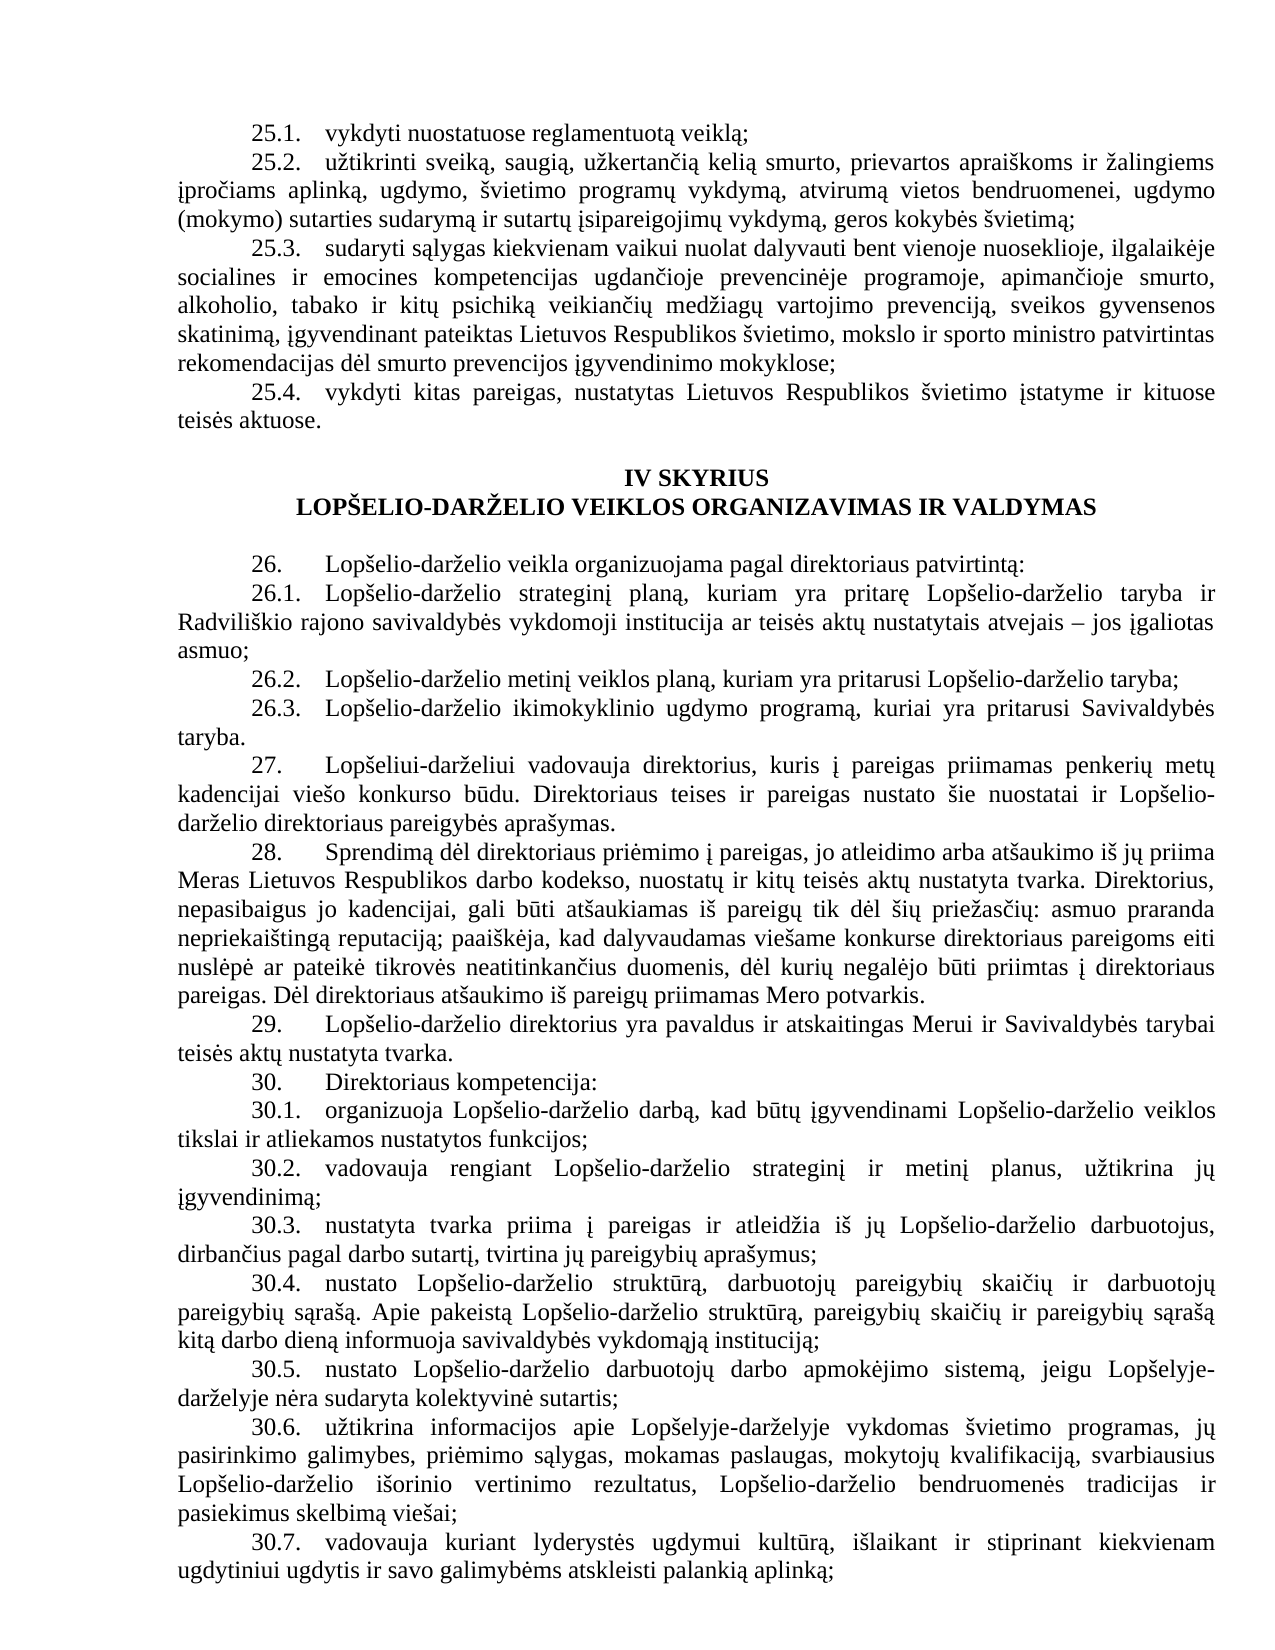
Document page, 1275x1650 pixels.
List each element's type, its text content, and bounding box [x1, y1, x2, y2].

text LOPŠELIO-DARŽELIO VEIKLOS ORGANIZAVIMAS IR VALDYMAS [177, 492, 1216, 521]
text 28. Sprendimą dėl direktoriaus priėmimo į pareigas, jo atleidimo arba atšaukimo iš jų priima Meras Lietuvos Respublikos darbo kodekso, nuostatų ir kitų teisės aktų nustatyta tvarka. Direktorius, nepasibaigus jo kadencijai, gali būti atšaukiamas iš pareigų tik dėl šių priežasčių: asmuo praranda nepriekaištingą reputaciją; paaiškėja, kad dalyvaudamas viešame konkurse direktoriaus pareigoms eiti nuslėpė ar pateikė tikrovės neatitinkančius duomenis, dėl kurių negalėjo būti priimtas į direktoriaus pareigas. Dėl direktoriaus atšaukimo iš pareigų priimamas Mero potvarkis. [177, 837, 1216, 1009]
text 27. Lopšeliui-darželiui vadovauja direktorius, kuris į pareigas priimamas penkerių metų kadencijai viešo konkurso būdu. Direktoriaus teises ir pareigas nustato šie nuostatai ir Lopšelio-darželio direktoriaus pareigybės aprašymas. [177, 751, 1216, 837]
text 26.2. Lopšelio-darželio metinį veiklos planą, kuriam yra pritarusi Lopšelio-darželio taryba; [177, 664, 1216, 693]
text 30.3. nustatyta tvarka priima į pareigas ir atleidžia iš jų Lopšelio-darželio darbuotojus, dirbančius pagal darbo sutartį, tvirtina jų pareigybių aprašymus; [177, 1211, 1216, 1268]
text 30.5. nustato Lopšelio-darželio darbuotojų darbo apmokėjimo sistemą, jeigu Lopšelyje-darželyje nėra sudaryta kolektyvinė sutartis; [177, 1354, 1216, 1412]
text 25.3. sudaryti sąlygas kiekvienam vaikui nuolat dalyvauti bent vienoje nuoseklioje, ilgalaikėje socialines ir emocines kompetencijas ugdančioje prevencinėje programoje, apimančioje smurto, alkoholio, tabako ir kitų psichiką veikiančių medžiagų vartojimo prevenciją, sveikos gyvensenos skatinimą, įgyvendinant pateiktas Lietuvos Respublikos švietimo, mokslo ir sporto ministro patvirtintas rekomendacijas dėl smurto prevencijos įgyvendinimo mokyklose; [177, 233, 1216, 377]
text 30.1. organizuoja Lopšelio-darželio darbą, kad būtų įgyvendinami Lopšelio-darželio veiklos tikslai ir atliekamos nustatytos funkcijos; [177, 1096, 1216, 1153]
text 30.6. užtikrina informacijos apie Lopšelyje-darželyje vykdomas švietimo programas, jų pasirinkimo galimybes, priėmimo sąlygas, mokamas paslaugas, mokytojų kvalifikaciją, svarbiausius Lopšelio-darželio išorinio vertinimo rezultatus, Lopšelio-darželio bendruomenės tradicijas ir pasiekimus skelbimą viešai; [177, 1412, 1216, 1527]
text 30.4. nustato Lopšelio-darželio struktūrą, darbuotojų pareigybių skaičių ir darbuotojų pareigybių sąrašą. Apie pakeistą Lopšelio-darželio struktūrą, pareigybių skaičių ir pareigybių sąrašą kitą darbo dieną informuoja savivaldybės vykdomąją instituciją; [177, 1268, 1216, 1354]
text 26.1. Lopšelio-darželio strateginį planą, kuriam yra pritarę Lopšelio-darželio taryba ir Radviliškio rajono savivaldybės vykdomoji institucija ar teisės aktų nustatytais atvejais – jos įgaliotas asmuo; [177, 578, 1216, 664]
text 25.2. užtikrinti sveiką, saugią, užkertančią kelią smurto, prievartos apraiškoms ir žalingiems įpročiams aplinką, ugdymo, švietimo programų vykdymą, atvirumą vietos bendruomenei, ugdymo (mokymo) sutarties sudarymą ir sutartų įsipareigojimų vykdymą, geros kokybės švietimą; [177, 147, 1216, 233]
text 26. Lopšelio-darželio veikla organizuojama pagal direktoriaus patvirtintą: [177, 549, 1216, 578]
text 25.4. vykdyti kitas pareigas, nustatytas Lietuvos Respublikos švietimo įstatyme ir kituose teisės aktuose. [177, 377, 1216, 434]
text 30. Direktoriaus kompetencija: [177, 1067, 1216, 1096]
text 29. Lopšelio-darželio direktorius yra pavaldus ir atskaitingas Merui ir Savivaldybės tarybai teisės aktų nustatyta tvarka. [177, 1009, 1216, 1067]
text 30.2. vadovauja rengiant Lopšelio-darželio strateginį ir metinį planus, užtikrina jų įgyvendinimą; [177, 1153, 1216, 1211]
text 30.7. vadovauja kuriant lyderystės ugdymui kultūrą, išlaikant ir stiprinant kiekvienam ugdytiniui ugdytis ir savo galimybėms atskleisti palankią aplinką; [177, 1527, 1216, 1584]
text 25.1. vykdyti nuostatuose reglamentuotą veiklą; [177, 118, 1216, 147]
text IV SKYRIUS [177, 463, 1216, 492]
text 26.3. Lopšelio-darželio ikimokyklinio ugdymo programą, kuriai yra pritarusi Savivaldybės taryba. [177, 693, 1216, 751]
